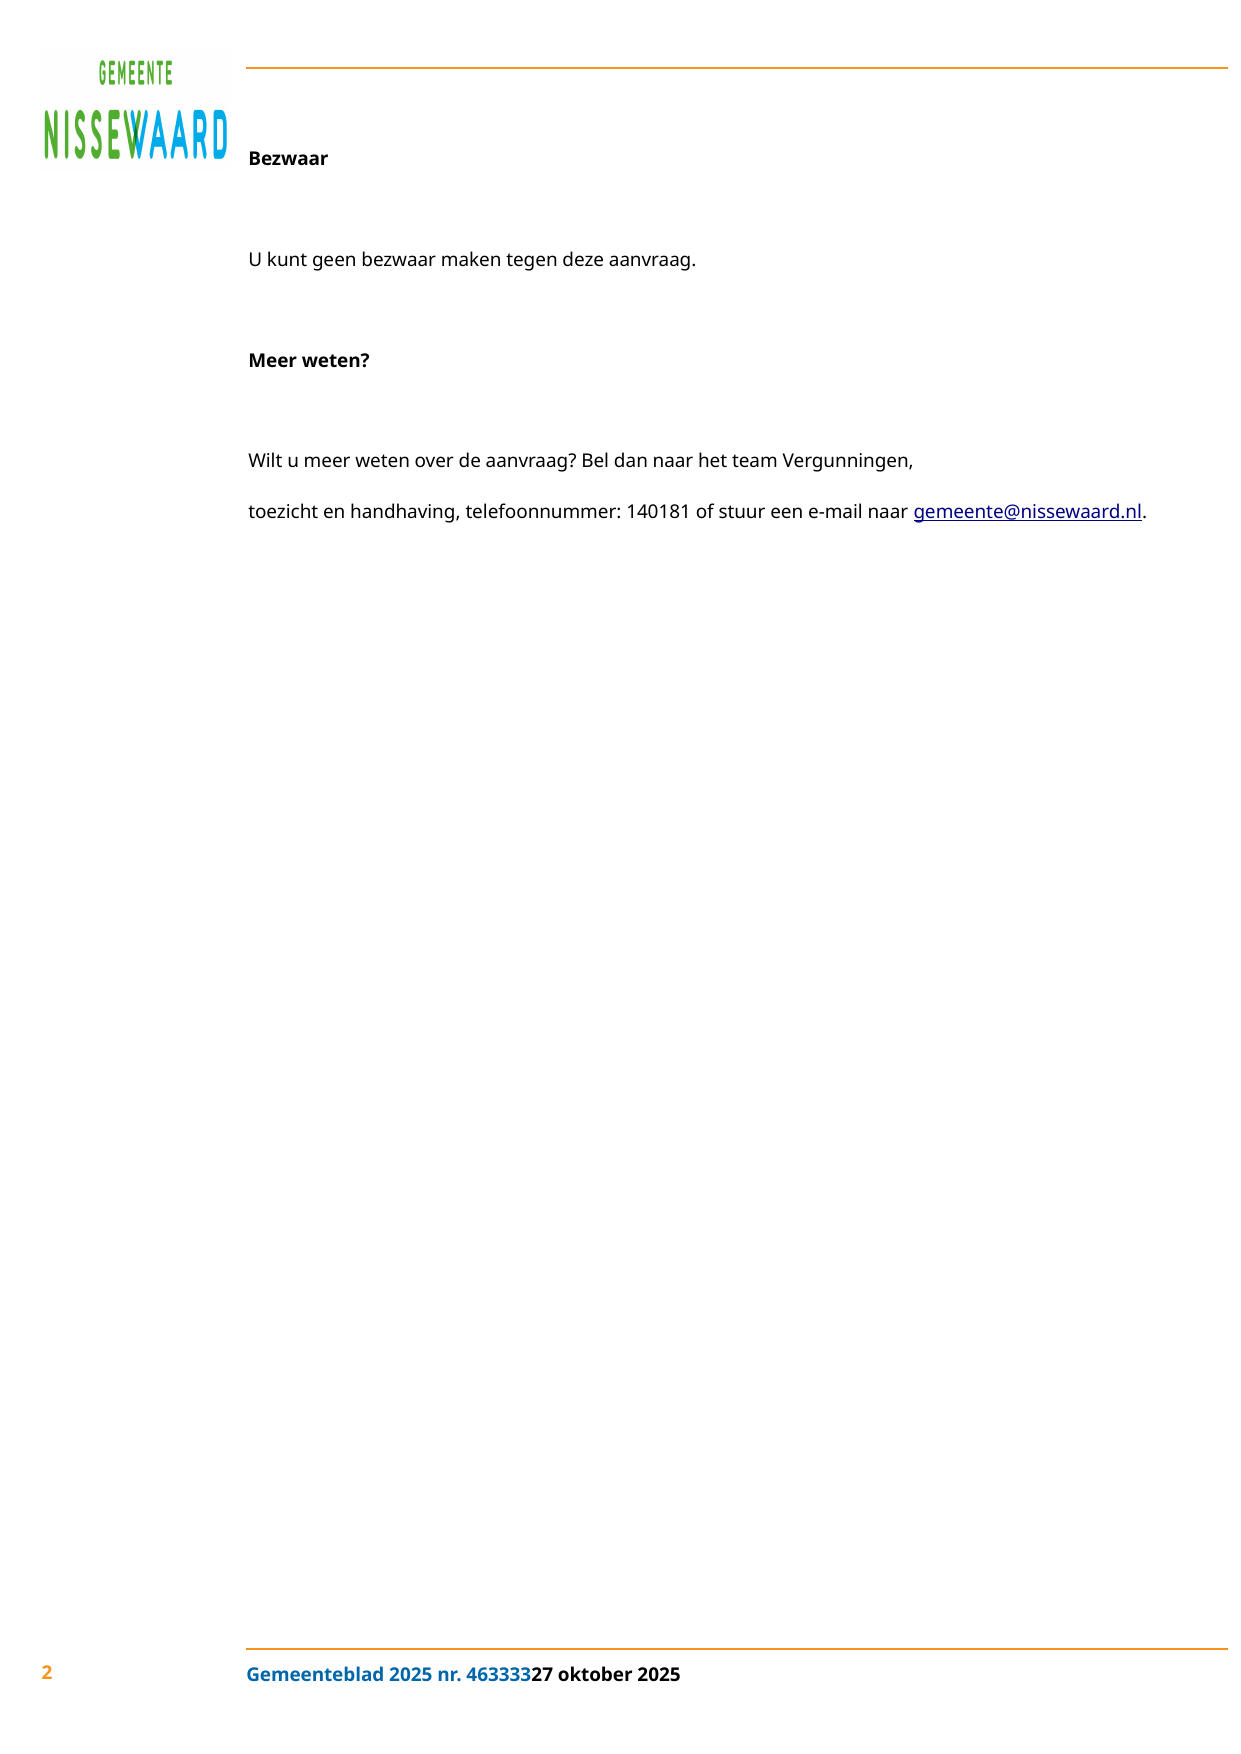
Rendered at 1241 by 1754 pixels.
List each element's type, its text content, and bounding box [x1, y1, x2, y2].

text toezicht en handhaving, telefoonnummer: 140181 of stuur een e-mail naar gemeente@nissewaard.nl. [248, 498, 1152, 524]
text U kunt geen bezwaar maken tegen deze aanvraag. [248, 246, 1152, 272]
picture [41, 47, 231, 172]
text Bezwaar [248, 145, 1152, 171]
text Wilt u meer weten over de aanvraag? Bel dan naar het team Vergunningen, [248, 448, 1152, 473]
text Meer weten? [248, 347, 1152, 373]
